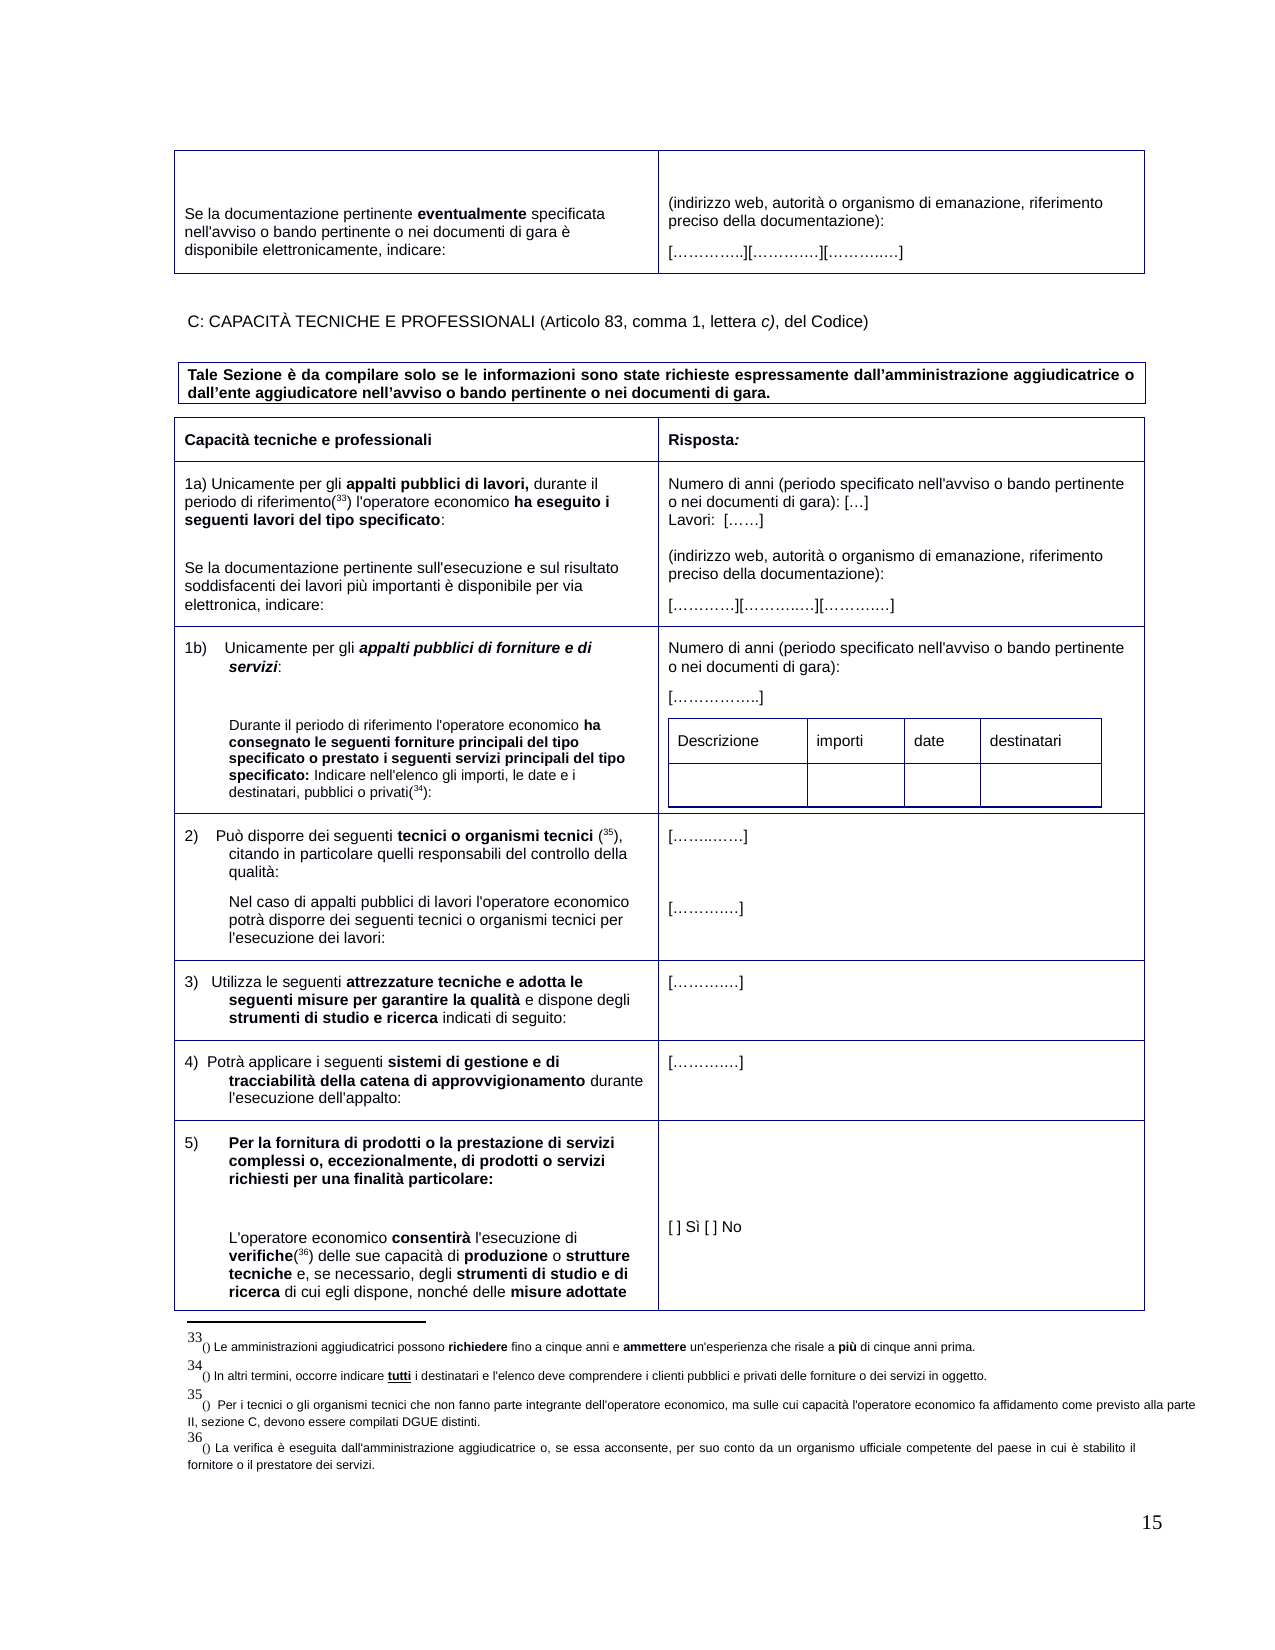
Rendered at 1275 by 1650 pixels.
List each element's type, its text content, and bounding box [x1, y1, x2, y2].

text Tale Sezione è da compilare solo se le informazioni sono state richieste espressamente dall’amministrazione aggiudicatrice o dall’ente aggiudicatore nell’avviso o bando pertinente o nei documenti di gara. [179, 363, 1145, 403]
table_cell [905, 764, 980, 806]
table_header date [905, 719, 980, 762]
table_header Descrizione [669, 719, 807, 762]
table_cell 4) Potrà applicare i seguenti sistemi di gestione e di tracciabilità della catena di approvvigionamento durante l'esecuzione dell'appalto: [175, 1041, 658, 1120]
table_cell [……….…] [659, 961, 1144, 1040]
table_cell Se la documentazione pertinente eventualmente specificata nell'avviso o bando pertinente o nei documenti di gara è disponibile elettronicamente, indicare: [175, 151, 658, 273]
table_header importi [808, 719, 904, 762]
table_header Capacità tecniche e professionali [175, 418, 658, 461]
table_cell 3) Utilizza le seguenti attrezzature tecniche e adotta le seguenti misure per garantire la qualità e dispone degli strumenti di studio e ricerca indicati di seguito: [175, 961, 658, 1040]
table_cell 1a) Unicamente per gli appalti pubblici di lavori, durante il periodo di riferimento() l'operatore economico ha eseguito i seguenti lavori del tipo specificato: Se la documentazione pertinente sull'esecuzione e sul risultato soddisfacenti dei lavori più importanti è disponibile per via elettronica, indicare: [175, 462, 658, 626]
table_cell [……….…] [659, 1041, 1144, 1120]
table_cell [808, 764, 904, 806]
table_header Risposta: [659, 418, 1144, 461]
table_cell Numero di anni (periodo specificato nell'avviso o bando pertinente o nei documenti di gara): [……………..] [659, 627, 1144, 813]
table_cell Numero di anni (periodo specificato nell'avviso o bando pertinente o nei documenti di gara): […] Lavori: [……] (indirizzo web, autorità o organismo di emanazione, riferimento preciso della documentazione): […………][………..…][……….…] [659, 462, 1144, 626]
table_cell [……..……] [……….…] [659, 814, 1144, 959]
table_header destinatari [981, 719, 1101, 762]
table_cell [669, 764, 807, 806]
table_cell 5) Per la fornitura di prodotti o la prestazione di servizi complessi o, eccezionalmente, di prodotti o servizi richiesti per una finalità particolare: L'operatore economico consentirà l'esecuzione di verifiche() delle sue capacità di produzione o strutture tecniche e, se necessario, degli strumenti di studio e di ricerca di cui egli dispone, nonché delle misure adottate [175, 1121, 658, 1309]
table_cell [981, 764, 1101, 806]
table_cell 1b) Unicamente per gli appalti pubblici di forniture e di servizi: Durante il periodo di riferimento l'operatore economico ha consegnato le seguenti forniture principali del tipo specificato o prestato i seguenti servizi principali del tipo specificato: Indicare nell'elenco gli importi, le date e i destinatari, pubblici o privati(): [175, 627, 658, 813]
table_cell (indirizzo web, autorità o organismo di emanazione, riferimento preciso della documentazione): […………..][……….…][………..…] [659, 151, 1144, 273]
table_cell [ ] Sì [ ] No [659, 1121, 1144, 1309]
table_cell 2) Può disporre dei seguenti tecnici o organismi tecnici (), citando in particolare quelli responsabili del controllo della qualità: Nel caso di appalti pubblici di lavori l'operatore economico potrà disporre dei seguenti tecnici o organismi tecnici per l'esecuzione dei lavori: [175, 814, 658, 959]
title C: Capacità tecniche e professionali (Articolo 83, comma 1, lettera c), del Codice) [187, 311, 1137, 331]
